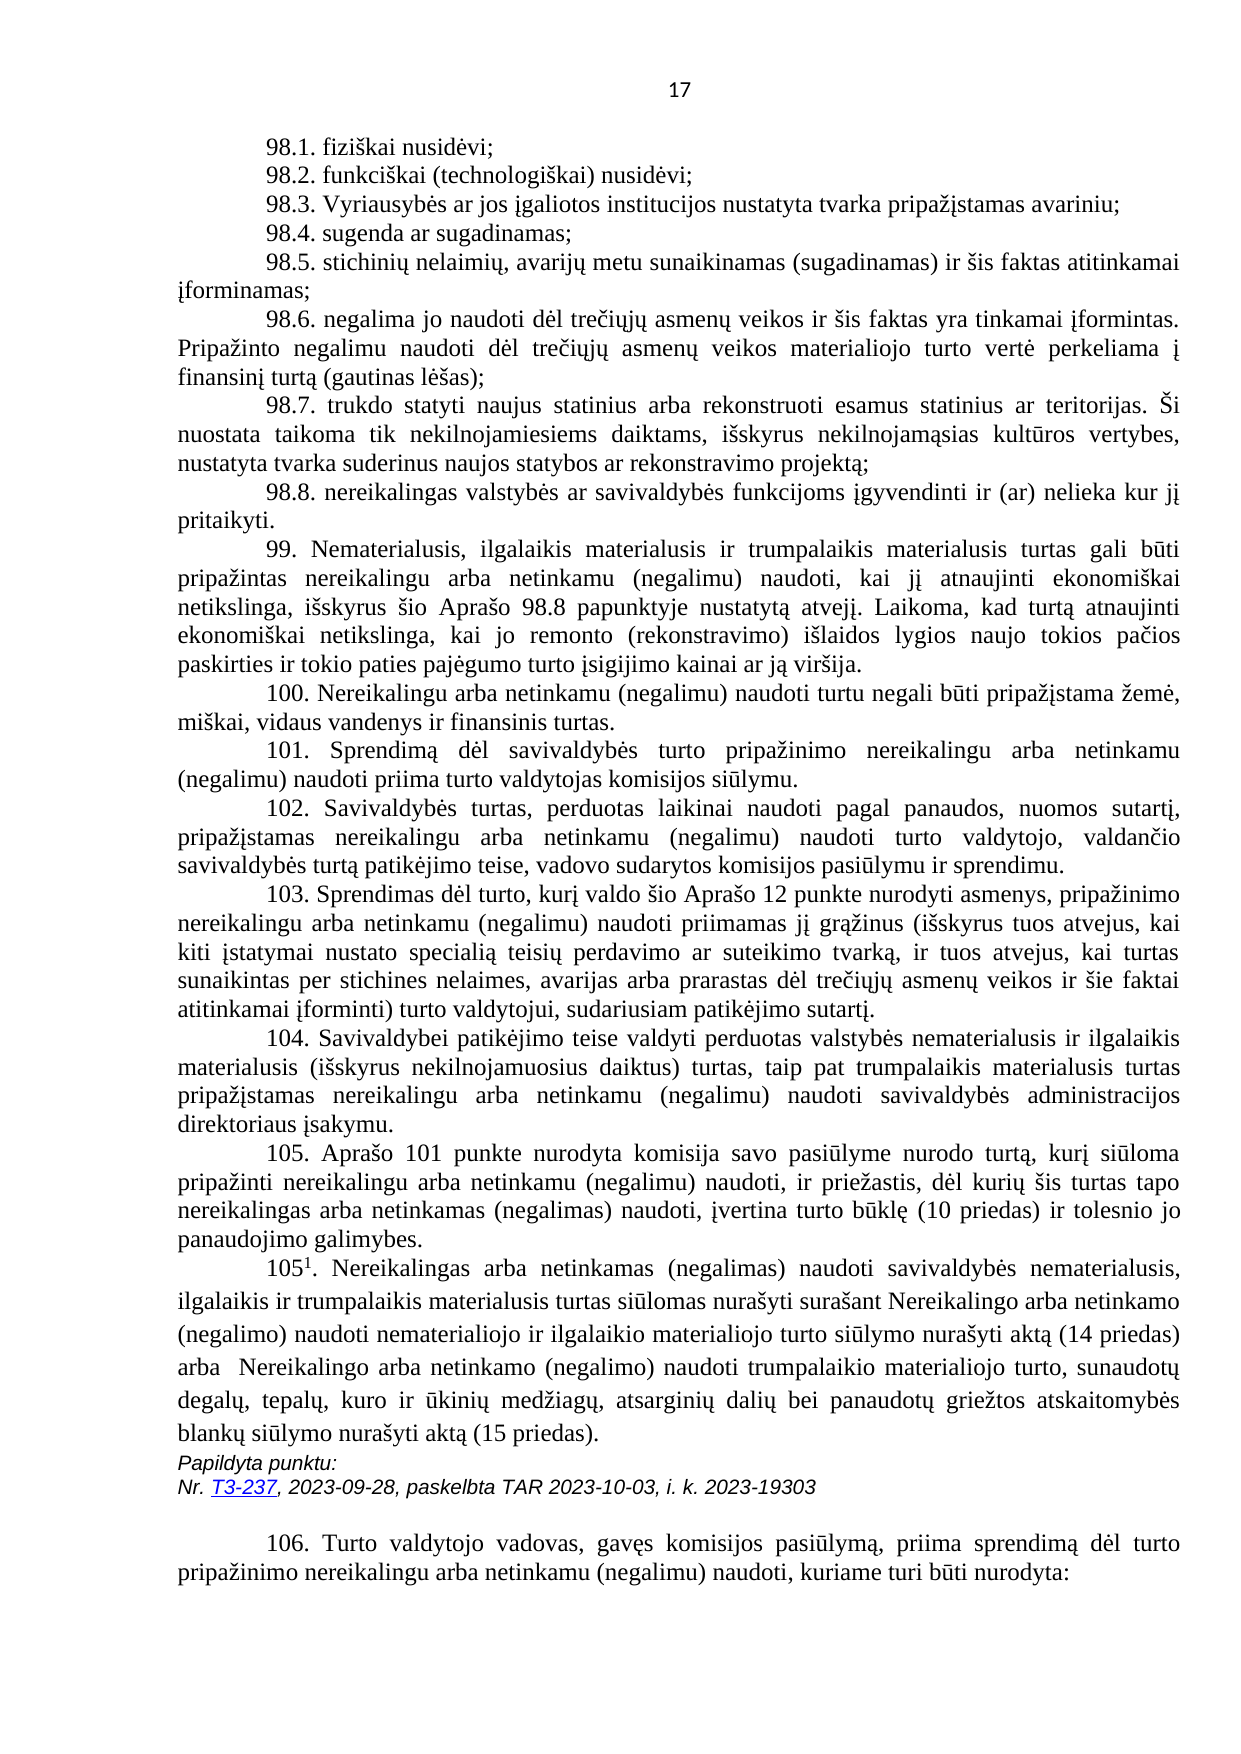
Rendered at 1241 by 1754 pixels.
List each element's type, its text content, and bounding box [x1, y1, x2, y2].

text 104. Savivaldybei patikėjimo teise valdyti perduotas valstybės nematerialusis ir ilgalaikis materialusis (išskyrus nekilnojamuosius daiktus) turtas, taip pat trumpalaikis materialusis turtas pripažįstamas nereikalingu arba netinkamu (negalimu) naudoti savivaldybės administracijos direktoriaus įsakymu. [177, 1023, 1181, 1138]
text 98.2. funkciškai (technologiškai) nusidėvi; [177, 161, 1181, 189]
text 98.7. trukdo statyti naujus statinius arba rekonstruoti esamus statinius ar teritorijas. Ši nuostata taikoma tik nekilnojamiesiems daiktams, išskyrus nekilnojamąsias kultūros vertybes, nustatyta tvarka suderinus naujos statybos ar rekonstravimo projektą; [177, 391, 1181, 477]
text 98.8. nereikalingas valstybės ar savivaldybės funkcijoms įgyvendinti ir (ar) nelieka kur jį pritaikyti. [177, 477, 1181, 534]
text 98.4. sugenda ar sugadinamas; [177, 218, 1181, 247]
text 98.5. stichinių nelaimių, avarijų metu sunaikinamas (sugadinamas) ir šis faktas atitinkamai įforminamas; [177, 247, 1181, 304]
text 100. Nereikalingu arba netinkamu (negalimu) naudoti turtu negali būti pripažįstama žemė, miškai, vidaus vandenys ir finansinis turtas. [177, 678, 1181, 736]
text 99. Nematerialusis, ilgalaikis materialusis ir trumpalaikis materialusis turtas gali būti pripažintas nereikalingu arba netinkamu (negalimu) naudoti, kai jį atnaujinti ekonomiškai netikslinga, išskyrus šio Aprašo 98.8 papunktyje nustatytą atvejį. Laikoma, kad turtą atnaujinti ekonomiškai netikslinga, kai jo remonto (rekonstravimo) išlaidos lygios naujo tokios pačios paskirties ir tokio paties pajėgumo turto įsigijimo kainai ar ją viršija. [177, 534, 1181, 678]
text Nr. T3-237, 2023-09-28, paskelbta TAR 2023-10-03, i. k. 2023-19303 [177, 1475, 1181, 1499]
text Papildyta punktu: [177, 1451, 1181, 1475]
text 103. Sprendimas dėl turto, kurį valdo šio Aprašo 12 punkte nurodyti asmenys, pripažinimo nereikalingu arba netinkamu (negalimu) naudoti priimamas jį grąžinus (išskyrus tuos atvejus, kai kiti įstatymai nustato specialią teisių perdavimo ar suteikimo tvarką, ir tuos atvejus, kai turtas sunaikintas per stichines nelaimes, avarijas arba prarastas dėl trečiųjų asmenų veikos ir šie faktai atitinkamai įforminti) turto valdytojui, sudariusiam patikėjimo sutartį. [177, 879, 1181, 1023]
text 98.1. fiziškai nusidėvi; [177, 132, 1181, 161]
text 101. Sprendimą dėl savivaldybės turto pripažinimo nereikalingu arba netinkamu (negalimu) naudoti priima turto valdytojas komisijos siūlymu. [177, 736, 1181, 793]
text 105. Aprašo 101 punkte nurodyta komisija savo pasiūlyme nurodo turtą, kurį siūloma pripažinti nereikalingu arba netinkamu (negalimu) naudoti, ir priežastis, dėl kurių šis turtas tapo nereikalingas arba netinkamas (negalimas) naudoti, įvertina turto būklę (10 priedas) ir tolesnio jo panaudojimo galimybes. [177, 1138, 1181, 1253]
text 106. Turto valdytojo vadovas, gavęs komisijos pasiūlymą, priima sprendimą dėl turto pripažinimo nereikalingu arba netinkamu (negalimu) naudoti, kuriame turi būti nurodyta: [177, 1528, 1181, 1585]
text 102. Savivaldybės turtas, perduotas laikinai naudoti pagal panaudos, nuomos sutartį, pripažįstamas nereikalingu arba netinkamu (negalimu) naudoti turto valdytojo, valdančio savivaldybės turtą patikėjimo teise, vadovo sudarytos komisijos pasiūlymu ir sprendimu. [177, 793, 1181, 879]
text 1051. Nereikalingas arba netinkamas (negalimas) naudoti savivaldybės nematerialusis, ilgalaikis ir trumpalaikis materialusis turtas siūlomas nurašyti surašant Nereikalingo arba netinkamo (negalimo) naudoti nematerialiojo ir ilgalaikio materialiojo turto siūlymo nurašyti aktą (14 priedas) arba Nereikalingo arba netinkamo (negalimo) naudoti trumpalaikio materialiojo turto, sunaudotų degalų, tepalų, kuro ir ūkinių medžiagų, atsarginių dalių bei panaudotų griežtos atskaitomybės blankų siūlymo nurašyti aktą (15 priedas). [177, 1253, 1181, 1447]
text 98.6. negalima jo naudoti dėl trečiųjų asmenų veikos ir šis faktas yra tinkamai įformintas. Pripažinto negalimu naudoti dėl trečiųjų asmenų veikos materialiojo turto vertė perkeliama į finansinį turtą (gautinas lėšas); [177, 304, 1181, 391]
text 98.3. Vyriausybės ar jos įgaliotos institucijos nustatyta tvarka pripažįstamas avariniu; [177, 189, 1181, 218]
